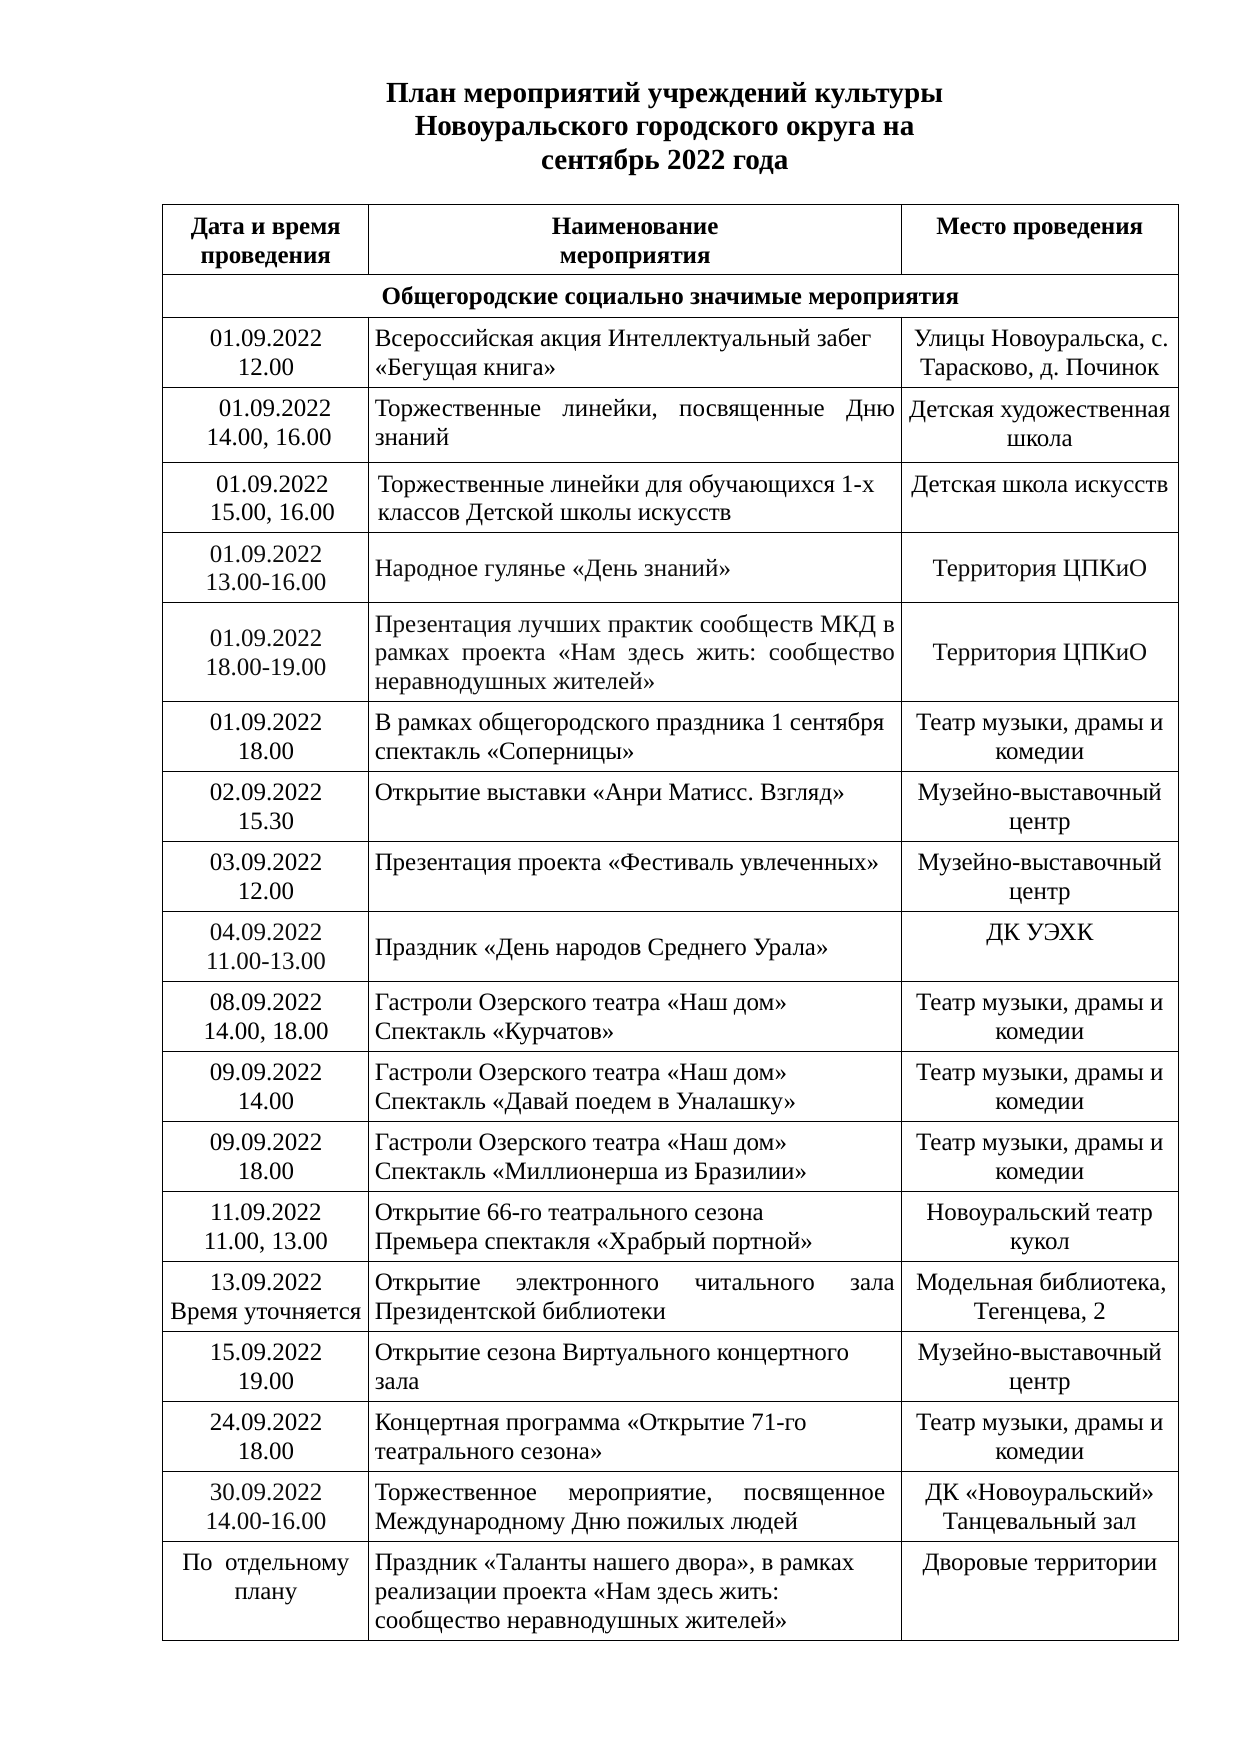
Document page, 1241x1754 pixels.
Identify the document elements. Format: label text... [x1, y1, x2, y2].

table_cell В рамках общегородского праздника 1 сентября спектакль «Соперницы» [369, 702, 901, 771]
table_cell 11.09.2022 11.00, 13.00 [163, 1192, 368, 1261]
table_cell 15.09.2022 19.00 [163, 1332, 368, 1401]
table_cell Торжественные линейки, посвященные Дню знаний [369, 388, 901, 462]
table_cell Театр музыки, драмы и комедии [902, 982, 1178, 1051]
table_cell 08.09.2022 14.00, 18.00 [163, 982, 368, 1051]
table_cell Праздник «День народов Среднего Урала» [369, 912, 901, 981]
table_cell Народное гулянье «День знаний» [369, 533, 901, 602]
table_cell 01.09.2022 12.00 [163, 318, 368, 387]
table_cell 01.09.2022 13.00-16.00 [163, 533, 368, 602]
table_cell Улицы Новоуральска, с. Тарасково, д. Починок [902, 318, 1178, 387]
table_cell Детская художественная школа [902, 388, 1178, 462]
table_header Дата и время проведения [163, 205, 368, 274]
table_cell Гастроли Озерского театра «Наш дом» Спектакль «Миллионерша из Бразилии» [369, 1122, 901, 1191]
table_cell Территория ЦПКиО [902, 603, 1178, 701]
table_cell 30.09.2022 14.00-16.00 [163, 1472, 368, 1541]
table_cell 01.09.2022 15.00, 16.00 [163, 463, 368, 532]
table_cell Территория ЦПКиО [902, 533, 1178, 602]
table_cell Открытие выставки «Анри Матисс. Взгляд» [369, 772, 901, 841]
table_cell 09.09.2022 14.00 [163, 1052, 368, 1121]
table_cell Презентация проекта «Фестиваль увлеченных» [369, 842, 901, 911]
table_cell 24.09.2022 18.00 [163, 1402, 368, 1471]
text Новоуральского городского округа на [162, 108, 1167, 142]
table_header Место проведения [902, 205, 1178, 274]
table_cell Новоуральский театр кукол [902, 1192, 1178, 1261]
table_cell 02.09.2022 15.30 [163, 772, 368, 841]
table_cell Открытие электронного читального зала Президентской библиотеки [369, 1262, 901, 1331]
table_cell Дворовые территории [902, 1542, 1178, 1639]
table_cell Открытие сезона Виртуального концертного зала [369, 1332, 901, 1401]
table_cell Торжественное мероприятие, посвященное Международному Дню пожилых людей [369, 1472, 901, 1541]
table_cell Детская школа искусств [902, 463, 1178, 532]
text сентябрь 2022 года [162, 142, 1167, 176]
table_cell Торжественные линейки для обучающихся 1-х классов Детской школы искусств [369, 463, 901, 532]
table_cell Музейно-выставочный центр [902, 1332, 1178, 1401]
table_cell ДК УЭХК [902, 912, 1178, 981]
table_cell Гастроли Озерского театра «Наш дом» Спектакль «Курчатов» [369, 982, 901, 1051]
table_cell Модельная библиотека, Тегенцева, 2 [902, 1262, 1178, 1331]
table_cell Театр музыки, драмы и комедии [902, 702, 1178, 771]
table_cell 13.09.2022 Время уточняется [163, 1262, 368, 1331]
table_cell Праздник «Таланты нашего двора», в рамках реализации проекта «Нам здесь жить: сообщество неравнодушных жителей» [369, 1542, 901, 1639]
table_cell 09.09.2022 18.00 [163, 1122, 368, 1191]
table_cell Театр музыки, драмы и комедии [902, 1052, 1178, 1121]
table_cell Музейно-выставочный центр [902, 842, 1178, 911]
table_cell Открытие 66-го театрального сезона Премьера спектакля «Храбрый портной» [369, 1192, 901, 1261]
table_cell По отдельному плану [163, 1542, 368, 1639]
table_cell Концертная программа «Открытие 71-го театрального сезона» [369, 1402, 901, 1471]
table_cell 01.09.2022 18.00 [163, 702, 368, 771]
table_cell 01.09.2022 14.00, 16.00 [163, 388, 368, 462]
table_cell Презентация лучших практик сообществ МКД в рамках проекта «Нам здесь жить: сообщество неравнодушных жителей» [369, 603, 901, 701]
table_header Наименование мероприятия [369, 205, 901, 274]
table_cell 04.09.2022 11.00-13.00 [163, 912, 368, 981]
table_cell Всероссийская акция Интеллектуальный забег «Бегущая книга» [369, 318, 901, 387]
table_cell Театр музыки, драмы и комедии [902, 1402, 1178, 1471]
table_cell ДК «Новоуральский» Танцевальный зал [902, 1472, 1178, 1541]
table_cell 03.09.2022 12.00 [163, 842, 368, 911]
table_cell Гастроли Озерского театра «Наш дом» Спектакль «Давай поедем в Уналашку» [369, 1052, 901, 1121]
table_cell Театр музыки, драмы и комедии [902, 1122, 1178, 1191]
table_cell 01.09.2022 18.00-19.00 [163, 603, 368, 701]
table_cell Общегородские социально значимые мероприятия [163, 275, 1178, 317]
table_cell Музейно-выставочный центр [902, 772, 1178, 841]
text План мероприятий учреждений культуры [162, 75, 1167, 108]
